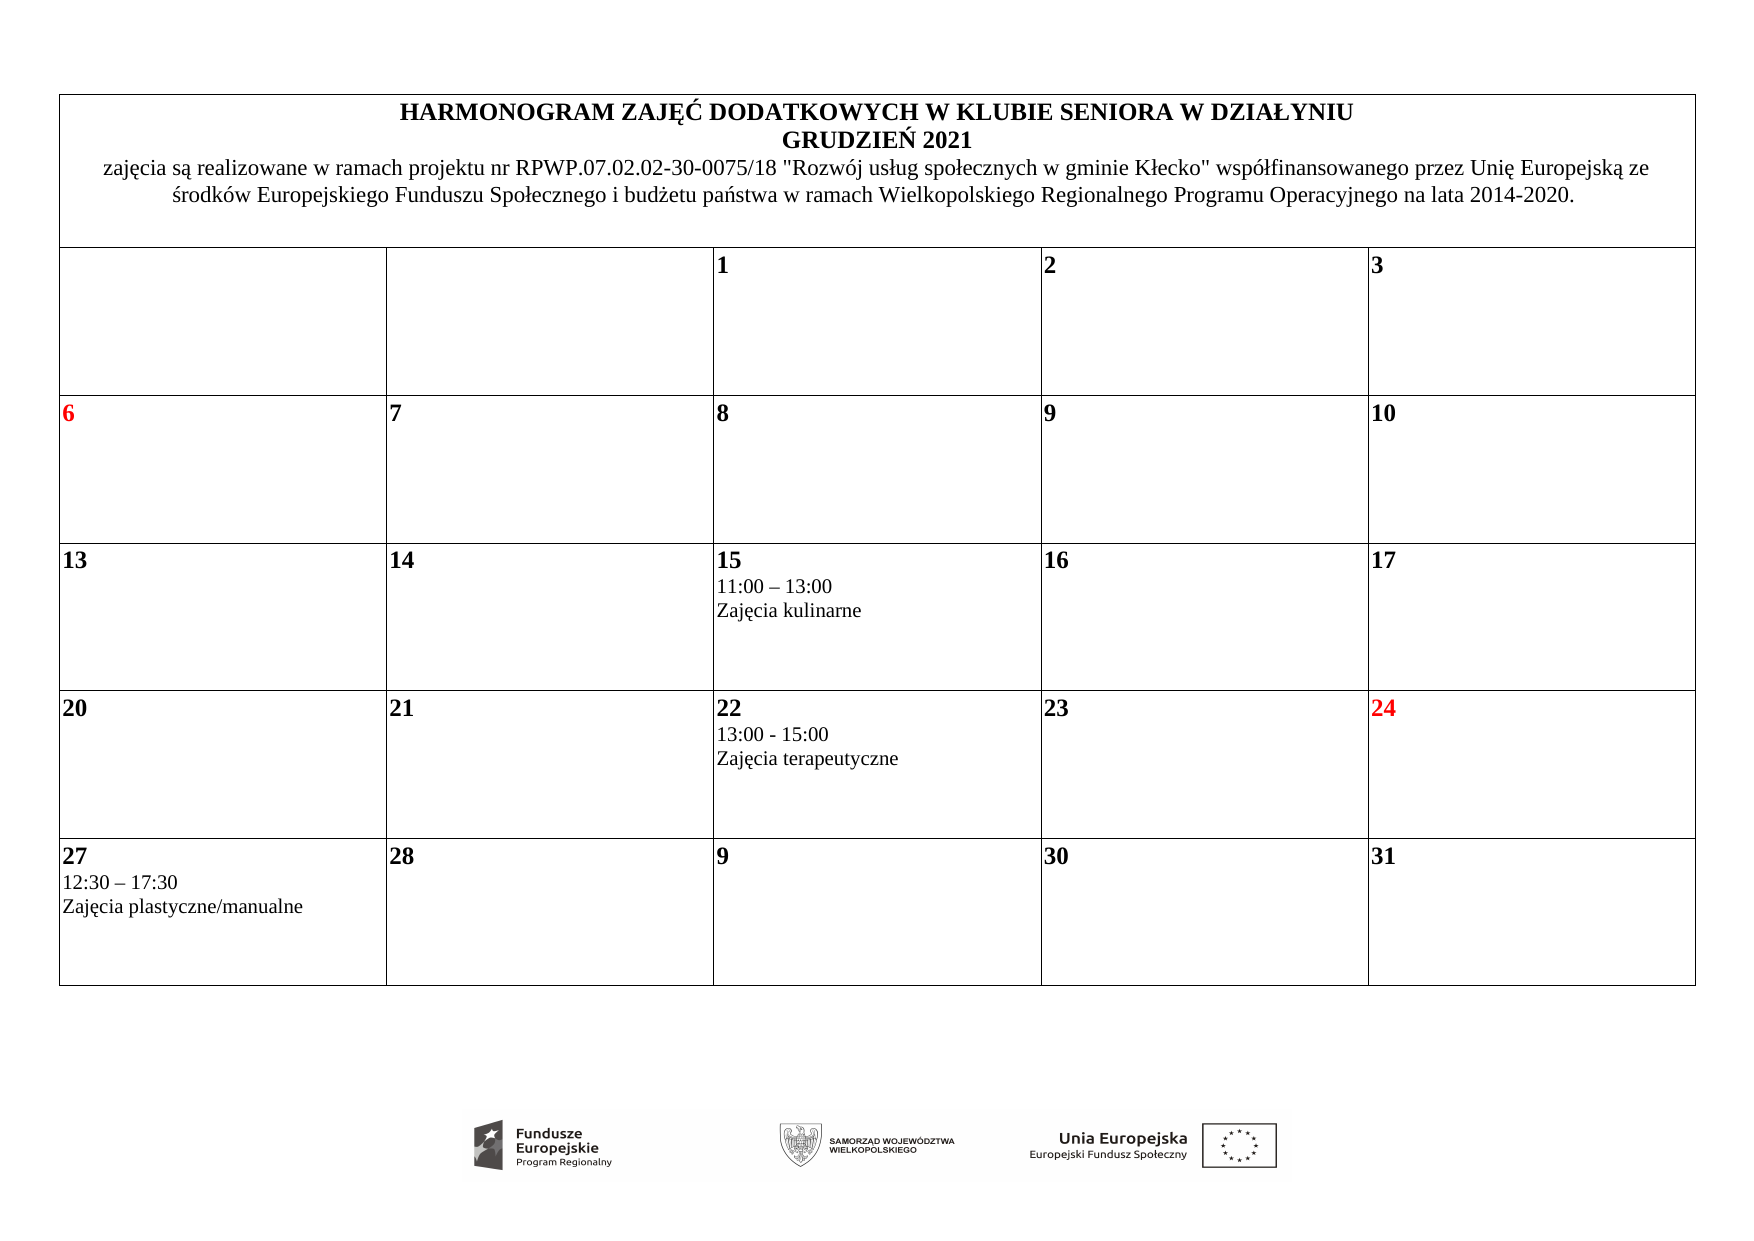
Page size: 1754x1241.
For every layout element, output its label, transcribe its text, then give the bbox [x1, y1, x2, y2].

table_cell 20 [60, 691, 386, 838]
table_cell 21 [387, 691, 713, 838]
table_cell [387, 248, 713, 395]
table_cell 6 [60, 396, 386, 543]
table_cell 9 [714, 839, 1041, 985]
table_cell 24 [1369, 691, 1695, 838]
table_cell 15 11:00 – 13:00 Zajęcia kulinarne [714, 544, 1041, 690]
table_cell 3 [1369, 248, 1695, 395]
table_cell 23 [1042, 691, 1368, 838]
table_cell 27 12:30 – 17:30 Zajęcia plastyczne/manualne [60, 839, 386, 985]
table_cell 7 [387, 396, 713, 543]
table_cell 30 [1042, 839, 1368, 985]
table_cell 1 [714, 248, 1041, 395]
table_cell 28 [387, 839, 713, 985]
table_cell 2 [1042, 248, 1368, 395]
table_cell 16 [1042, 544, 1368, 690]
table_cell 9 [1042, 396, 1368, 543]
table_cell 13 [60, 544, 386, 690]
picture [461, 1109, 1293, 1182]
table_cell 17 [1369, 544, 1695, 690]
table_cell 14 [387, 544, 713, 690]
table_cell 22 13:00 - 15:00 Zajęcia terapeutyczne [714, 691, 1041, 838]
table_cell 31 [1369, 839, 1695, 985]
table_cell [60, 248, 386, 395]
table_header HARMONOGRAM ZAJĘĆ DODATKOWYCH W KLUBIE SENIORA W DZIAŁYNIU GRUDZIEŃ 2021 zajęcia są realizowane w ramach projektu nr RPWP.07.02.02-30-0075/18 "Rozwój usług społecznych w gminie Kłecko" współfinansowanego przez Unię Europejską ze środków Europejskiego Funduszu Społecznego i budżetu państwa w ramach Wielkopolskiego Regionalnego Programu Operacyjnego na lata 2014-2020. [60, 95, 1695, 247]
table_cell 8 [714, 396, 1041, 543]
table_cell 10 [1369, 396, 1695, 543]
